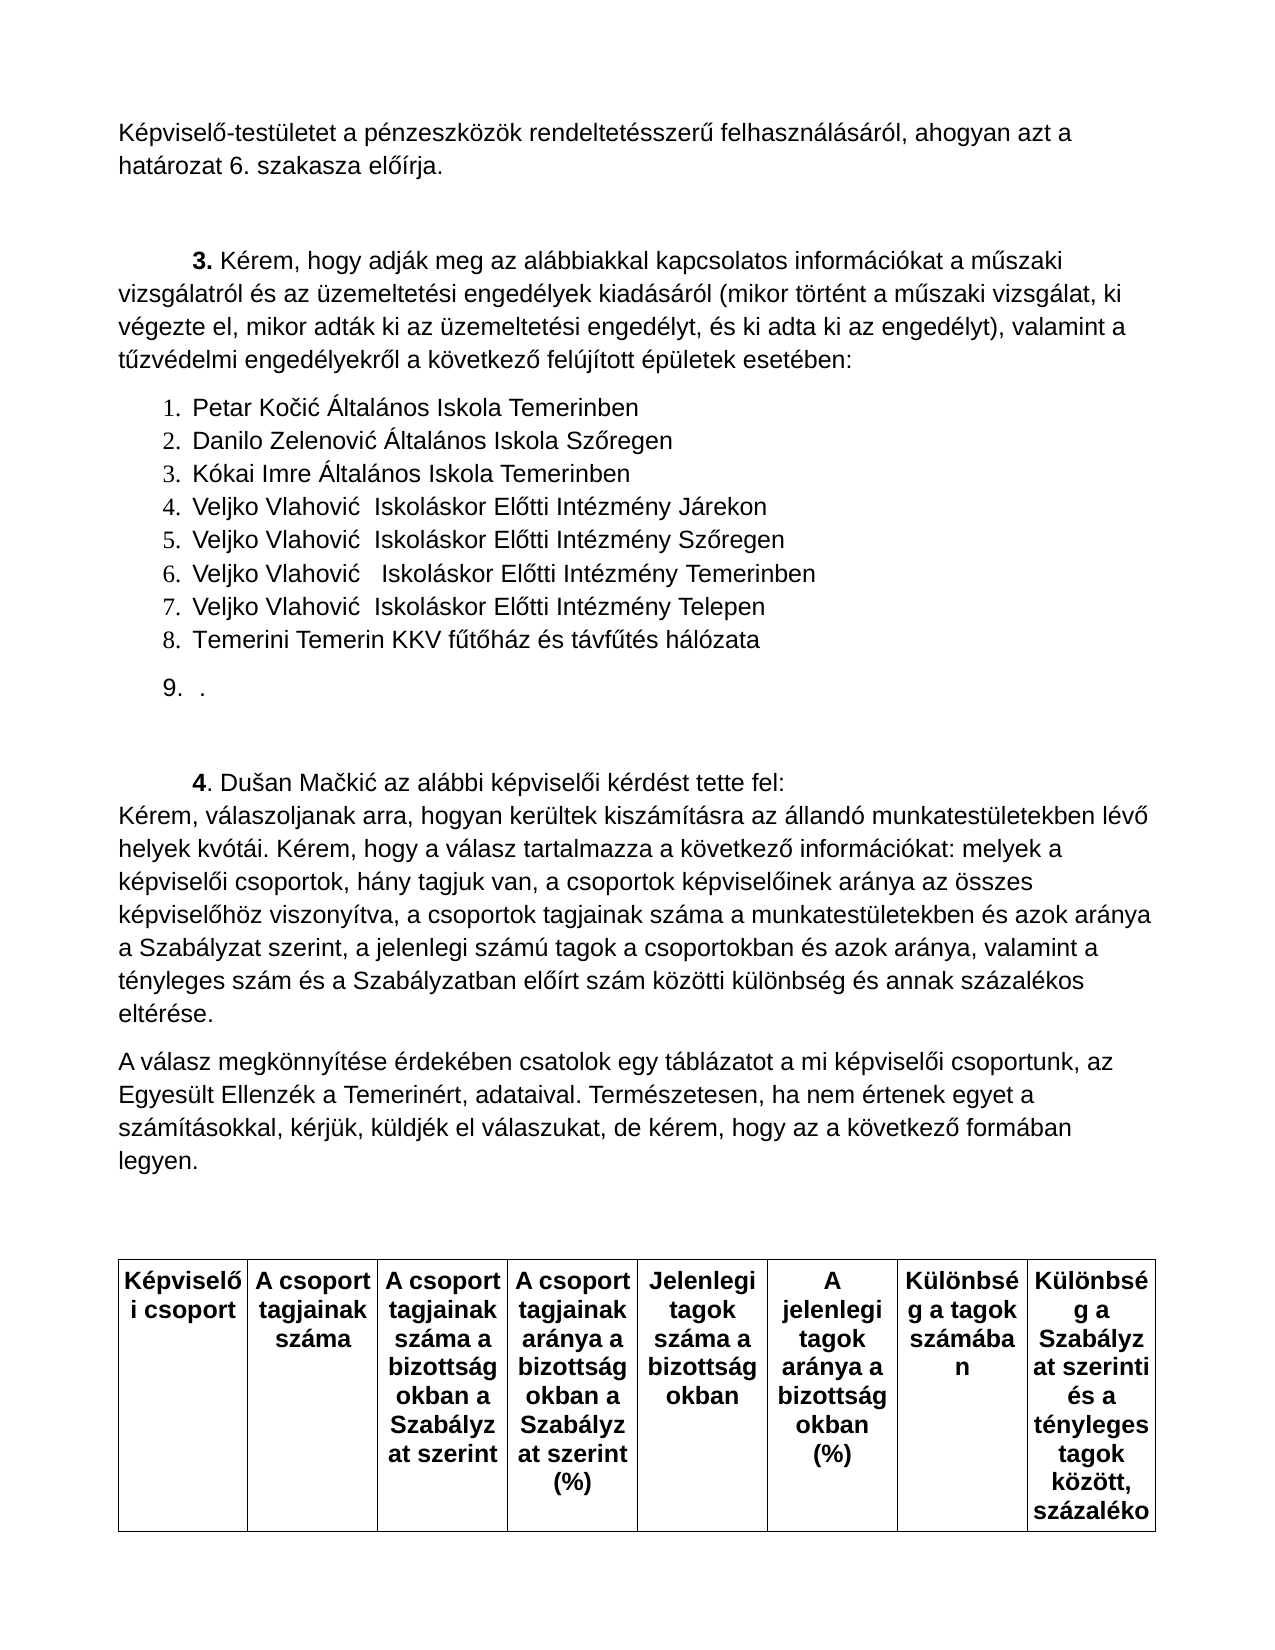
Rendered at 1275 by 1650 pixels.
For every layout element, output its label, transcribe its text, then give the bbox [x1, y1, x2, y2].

text 4. Dušan Mačkić az alábbi képviselői kérdést tette fel: [118, 768, 1157, 797]
list Veljko Vlahović Iskoláskor Előtti Intézmény Temerinben [162, 559, 1157, 587]
table_header A jelenlegi tagok aránya a bizottságokban (%) [768, 1260, 897, 1531]
text Képviselő-testületet a pénzeszközök rendeltetésszerű felhasználásáról, ahogyan azt a határozat 6. szakasza előírja. [118, 118, 1157, 180]
list Temerini Temerin KKV fűtőház és távfűtés hálózata [162, 625, 1157, 654]
text A válasz megkönnyítése érdekében csatolok egy táblázatot a mi képviselői csoportunk, az Egyesült Ellenzék a Temerinért, adataival. Természetesen, ha nem értenek egyet a számításokkal, kérjük, küldjék el válaszukat, de kérem, hogy az a következő formában legyen. [118, 1047, 1157, 1174]
table_header A csoport tagjainak száma a bizottságokban a Szabályzat szerint [378, 1260, 507, 1531]
list Veljko Vlahović Iskoláskor Előtti Intézmény Járekon [162, 492, 1157, 521]
table_header Képviselői csoport [119, 1260, 247, 1531]
list Petar Kočić Általános Iskola Temerinben [162, 393, 1157, 422]
list Veljko Vlahović Iskoláskor Előtti Intézmény Telepen [162, 592, 1157, 621]
list . [162, 673, 1157, 701]
table_header Jelenlegi tagok száma a bizottságokban [638, 1260, 767, 1531]
list Danilo Zelenović Általános Iskola Szőregen [162, 426, 1157, 455]
text Kérem, válaszoljanak arra, hogyan kerültek kiszámításra az állandó munkatestületekben lévő helyek kvótái. Kérem, hogy a válasz tartalmazza a következő információkat: melyek a képviselői csoportok, hány tagjuk van, a csoportok képviselőinek aránya az összes képviselőhöz viszonyítva, a csoportok tagjainak száma a munkatestületekben és azok aránya a Szabályzat szerint, a jelenlegi számú tagok a csoportokban és azok aránya, valamint a tényleges szám és a Szabályzatban előírt szám közötti különbség és annak százalékos eltérése. [118, 801, 1157, 1028]
list Veljko Vlahović Iskoláskor Előtti Intézmény Szőregen [162, 526, 1157, 554]
table_header Különbség a Szabályzat szerinti és a tényleges tagok között, százaléko [1028, 1260, 1155, 1531]
table_header Különbség a tagok számában [898, 1260, 1027, 1531]
table_header A csoport tagjainak száma [248, 1260, 377, 1531]
table_header A csoport tagjainak aránya a bizottságokban a Szabályzat szerint (%) [508, 1260, 637, 1531]
text 3. Kérem, hogy adják meg az alábbiakkal kapcsolatos információkat a műszaki vizsgálatról és az üzemeltetési engedélyek kiadásáról (mikor történt a műszaki vizsgálat, ki végezte el, mikor adták ki az üzemeltetési engedélyt, és ki adta ki az engedélyt), valamint a tűzvédelmi engedélyekről a következő felújított épületek esetében: [118, 246, 1157, 374]
list Kókai Imre Általános Iskola Temerinben [162, 459, 1157, 488]
